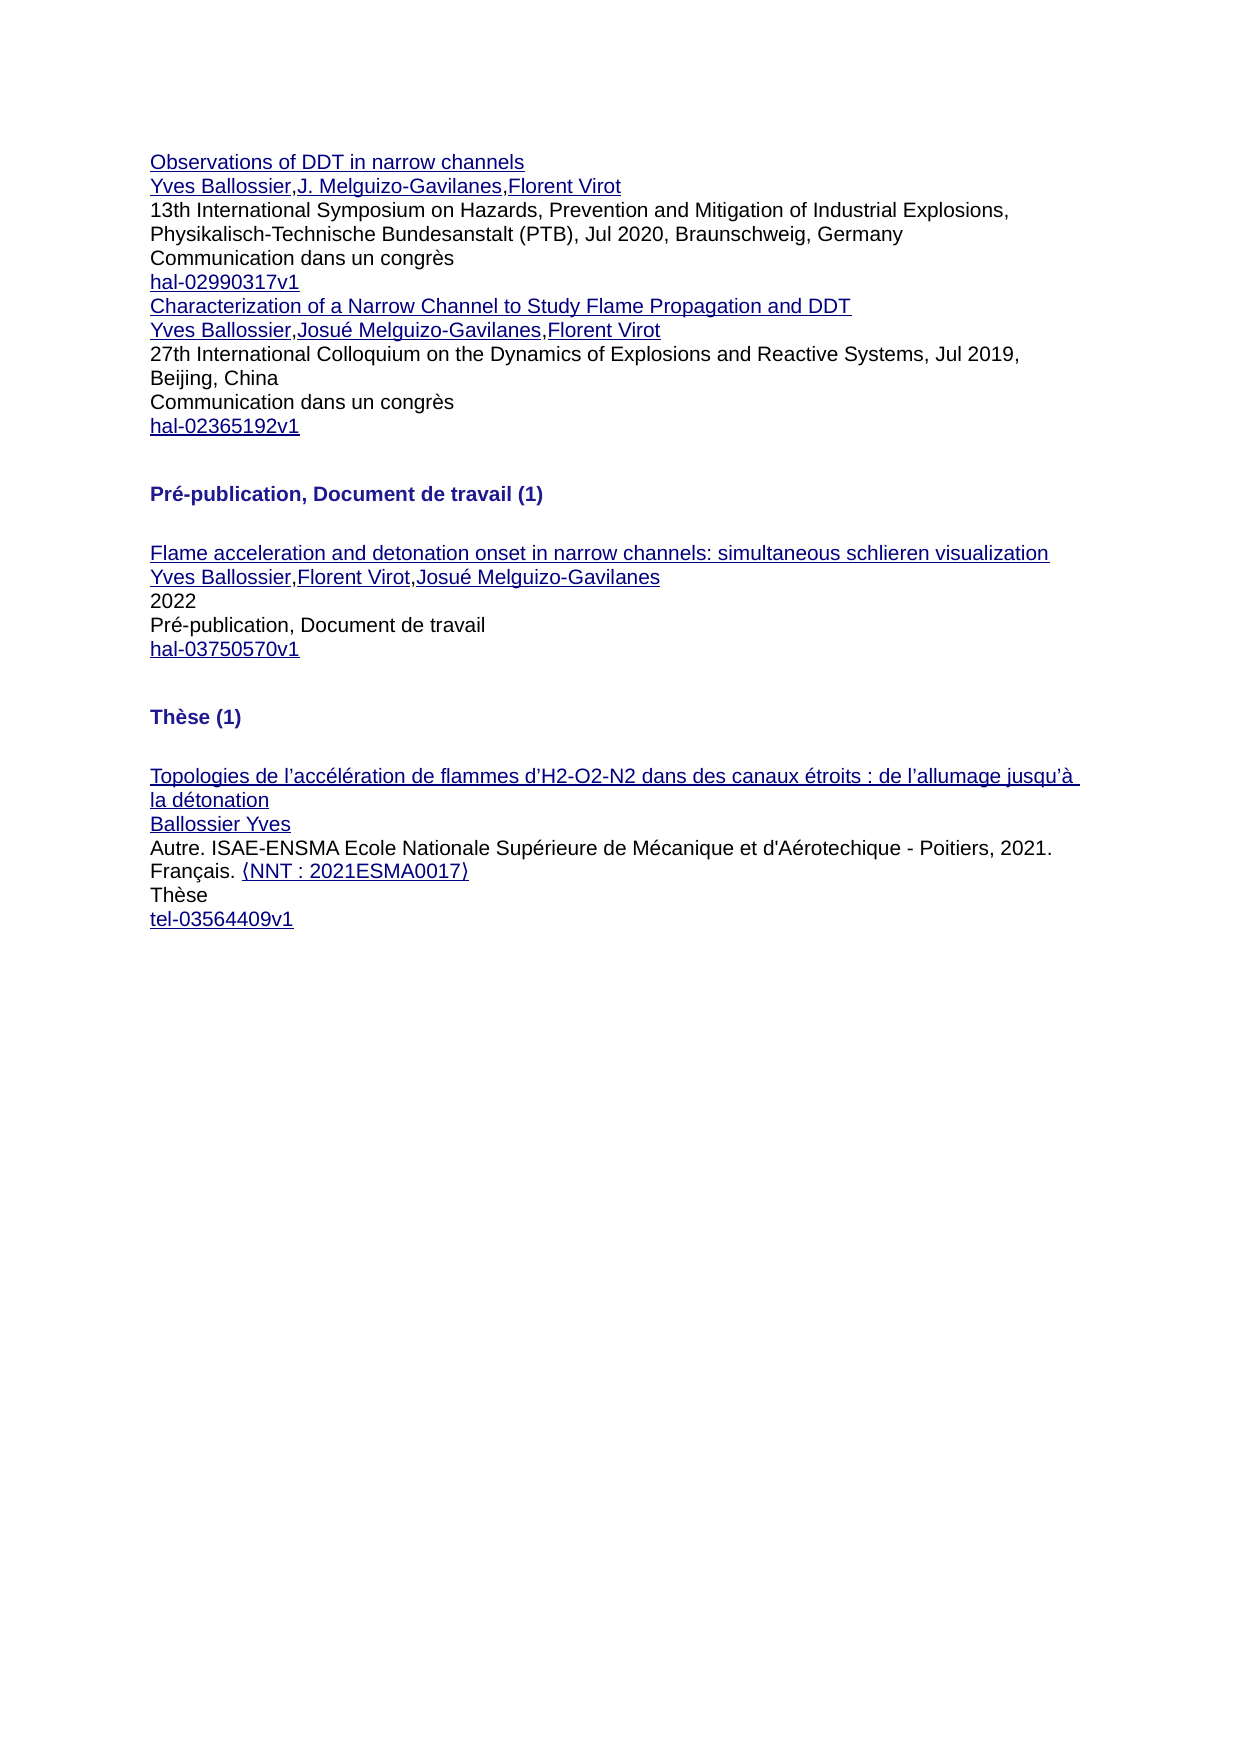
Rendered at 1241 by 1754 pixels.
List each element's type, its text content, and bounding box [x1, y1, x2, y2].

subtitle Thèse (1) [150, 705, 1090, 729]
table_cell Observations of DDT in narrow channels Yves Ballossier,J. Melguizo-Gavilanes,Florent Virot 13th International Symposium on Hazards, Prevention and Mitigation of Industrial Explosions, Physikalisch-Technische Bundesanstalt (PTB), Jul 2020, Braunschweig, Germany Communication dans un congrès hal-02990317v1 [150, 150, 1090, 294]
table_header Flame acceleration and detonation onset in narrow channels: simultaneous schlieren visualization Yves Ballossier,Florent Virot,Josué Melguizo-Gavilanes 2022 Pré-publication, Document de travail hal-03750570v1 [150, 541, 1090, 660]
subtitle Pré-publication, Document de travail (1) [150, 482, 1090, 506]
table_header Topologies de l’accélération de flammes d’H2-O2-N2 dans des canaux étroits : de l’allumage jusqu’à la détonation Ballossier Yves Autre. ISAE-ENSMA Ecole Nationale Supérieure de Mécanique et d'Aérotechique - Poitiers, 2021. Français. ⟨NNT : 2021ESMA0017⟩ Thèse tel-03564409v1 [150, 764, 1090, 931]
table_cell Characterization of a Narrow Channel to Study Flame Propagation and DDT Yves Ballossier,Josué Melguizo-Gavilanes,Florent Virot 27th International Colloquium on the Dynamics of Explosions and Reactive Systems, Jul 2019, Beijing, China Communication dans un congrès hal-02365192v1 [150, 294, 1090, 437]
